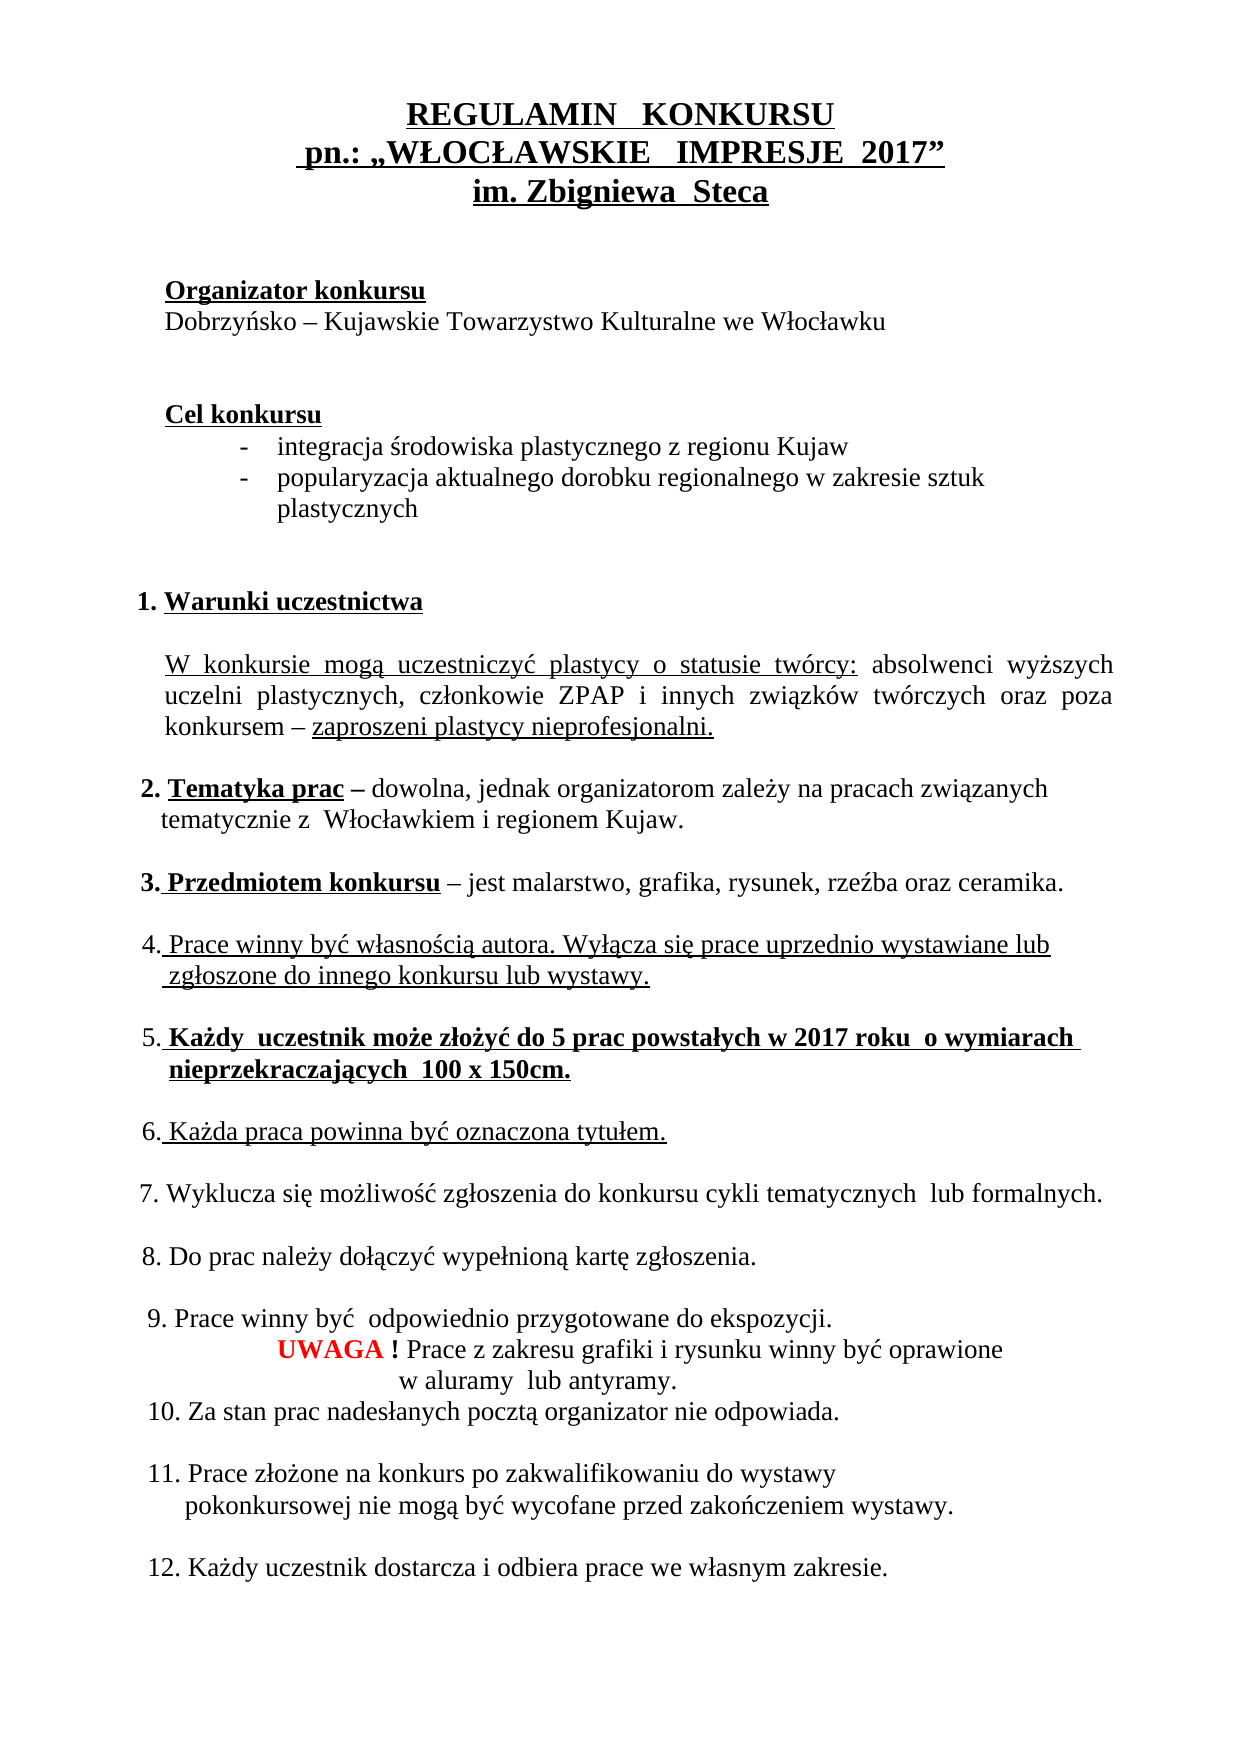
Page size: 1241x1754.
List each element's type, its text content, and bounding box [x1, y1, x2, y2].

text 9. Prace winny być odpowiednio przygotowane do ekspozycji. [127, 1302, 1114, 1333]
text pokonkursowej nie mogą być wycofane przed zakończeniem wystawy. [164, 1489, 1114, 1520]
text 6. Każda praca powinna być oznaczona tytułem. [142, 1115, 1114, 1146]
text 1. Warunki uczestnictwa [109, 586, 1114, 617]
text UWAGA ! Prace z zakresu grafiki i rysunku winny być oprawione [277, 1333, 1114, 1364]
text 12. Każdy uczestnik dostarcza i odbiera prace we własnym zakresie. [127, 1551, 1114, 1582]
list integracja środowiska plastycznego z regionu Kujaw [239, 430, 1114, 461]
text 10. Za stan prac nadesłanych pocztą organizator nie odpowiada. [127, 1395, 1114, 1426]
subtitle Cel konkursu [164, 399, 1114, 430]
subtitle Organizator konkursu [164, 274, 1114, 305]
text 4. Prace winny być własnością autora. Wyłącza się prace uprzednio wystawiane lub [142, 928, 1114, 959]
text 11. Prace złożone na konkurs po zakwalifikowaniu do wystawy [127, 1458, 1114, 1489]
subtitle REGULAMIN KONKURSU [127, 94, 1114, 133]
text 7. Wyklucza się możliwość zgłoszenia do konkursu cykli tematycznych lub formalnych. [125, 1177, 1114, 1208]
text W konkursie mogą uczestniczyć plastycy o statusie twórcy: absolwenci wyższych uczelni plastycznych, członkowie ZPAP i innych związków twórczych oraz poza konkursem – zaproszeni plastycy nieprofesjonalni. [164, 648, 1114, 741]
text im. Zbigniewa Steca [127, 171, 1114, 209]
text w aluramy lub antyramy. [277, 1364, 1114, 1395]
text nieprzekraczających 100 x 150cm. [142, 1053, 1114, 1084]
text 2. Tematyka prac – dowolna, jednak organizatorom zależy na pracach związanych [127, 772, 1114, 803]
text 5. Każdy uczestnik może złożyć do 5 prac powstałych w 2017 roku o wymiarach [142, 1022, 1114, 1053]
text pn.: „WŁOCŁAWSKIE IMPRESJE 2017” [127, 133, 1114, 171]
text 8. Do prac należy dołączyć wypełnioną kartę zgłoszenia. [142, 1239, 1114, 1271]
text tematycznie z Włocławkiem i regionem Kujaw. [127, 803, 1114, 835]
text Dobrzyńsko – Kujawskie Towarzystwo Kulturalne we Włocławku [164, 305, 1114, 336]
text zgłoszone do innego konkursu lub wystawy. [142, 959, 1114, 990]
list popularyzacja aktualnego dorobku regionalnego w zakresie sztuk plastycznych [239, 461, 1114, 523]
text 3. Przedmiotem konkursu – jest malarstwo, grafika, rysunek, rzeźba oraz ceramika. [127, 866, 1114, 897]
